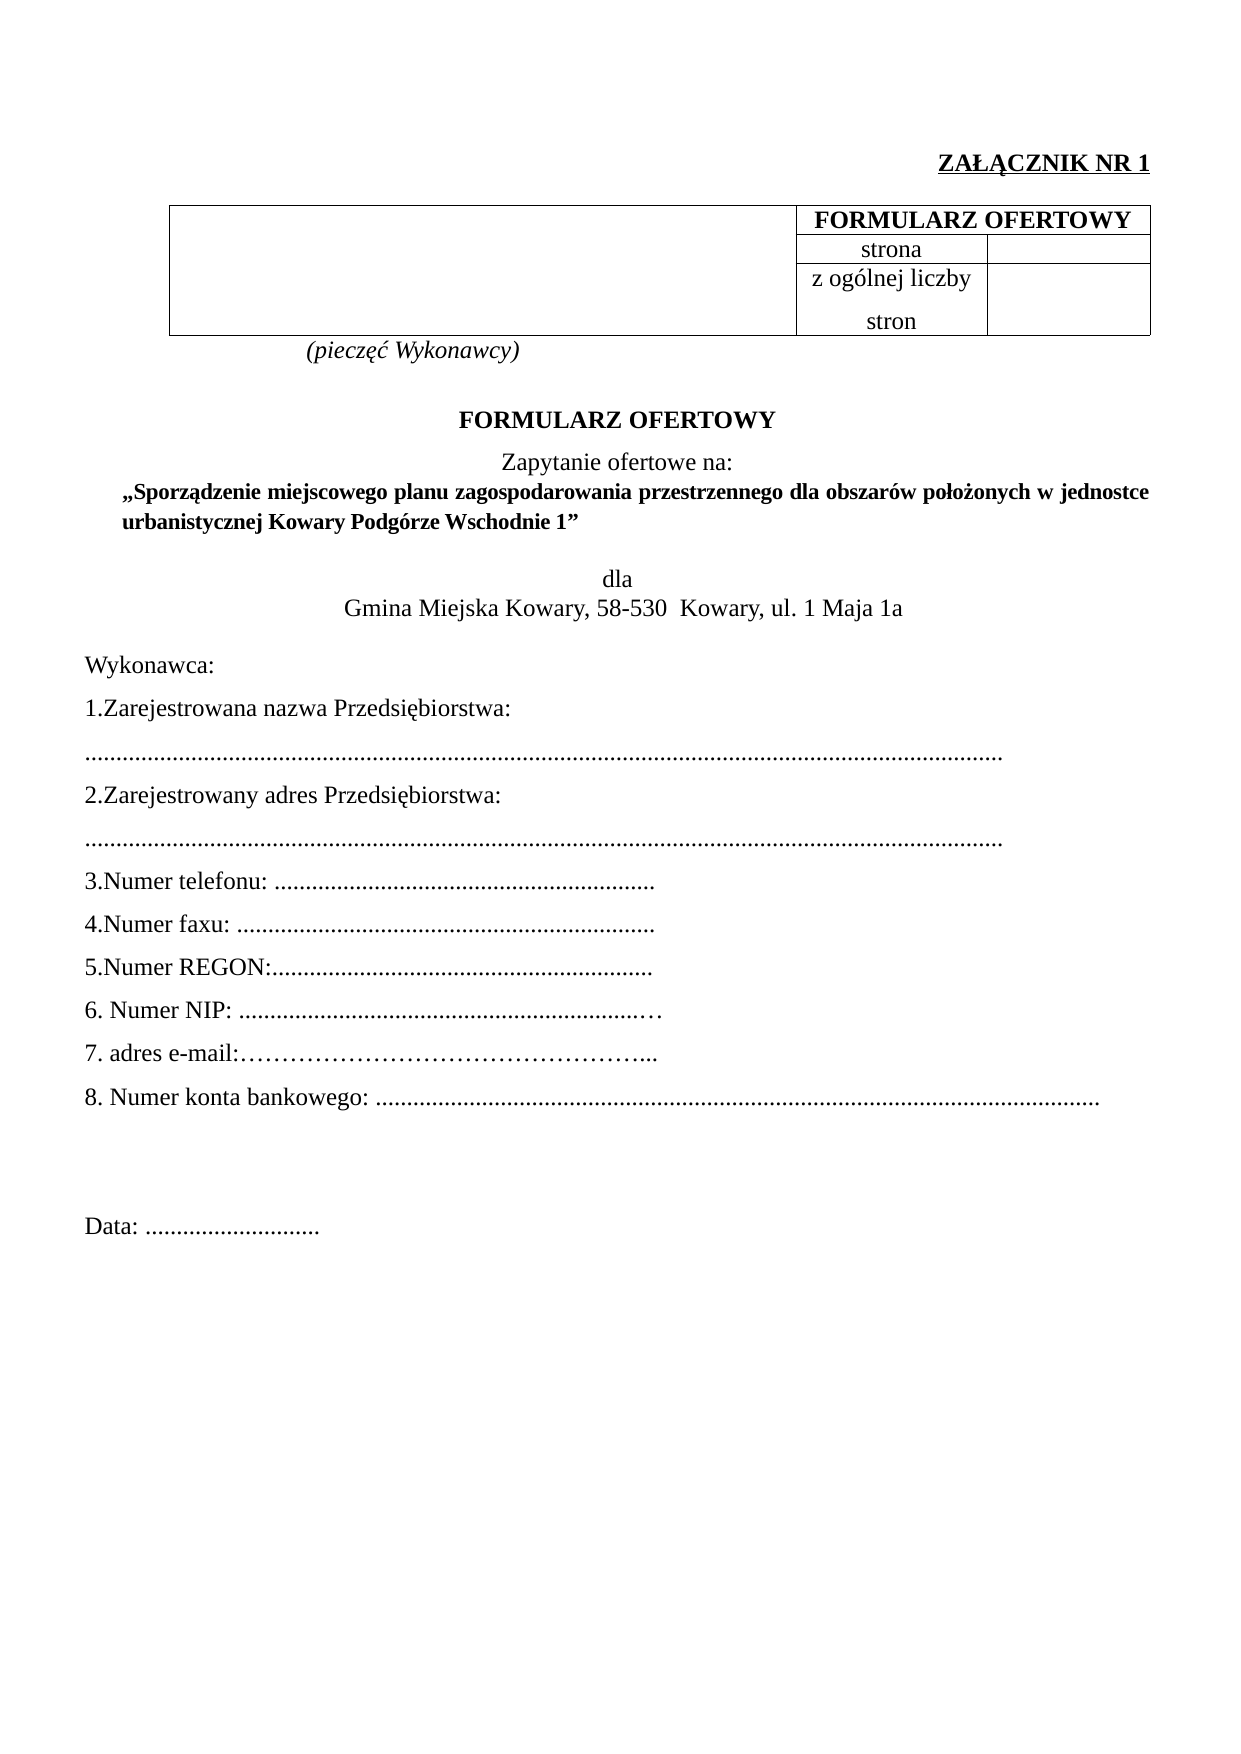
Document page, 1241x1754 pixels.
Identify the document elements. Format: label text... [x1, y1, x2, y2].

text 1.Zarejestrowana nazwa Przedsiębiorstwa: [84, 693, 1150, 722]
text (pieczęć Wykonawcy) [84, 335, 1150, 364]
table_cell strona [797, 235, 987, 263]
text 8. Numer konta bankowego: .................................................................................................................... [84, 1082, 1150, 1110]
table_header [170, 206, 796, 234]
text ................................................................................................................................................... [84, 823, 1150, 852]
text 4.Numer faxu: ................................................................... [84, 909, 1150, 938]
table_cell [170, 263, 796, 335]
table_cell [1031, 264, 1150, 335]
text Wykonawca: [84, 650, 1150, 679]
text 7. adres e-mail:…………………………………………... [84, 1038, 1150, 1067]
text Zapytanie ofertowe na: [84, 447, 1150, 475]
text dla [84, 564, 1150, 593]
table_cell [988, 264, 1031, 335]
table_cell [1031, 235, 1150, 263]
table_cell [170, 234, 796, 263]
text „Sporządzenie miejscowego planu zagospodarowania przestrzennego dla obszarów położonych w jednostce urbanistycznej Kowary Podgórze Wschodnie 1” [122, 475, 1150, 535]
subtitle FORMULARZ OFERTOWY [84, 405, 1150, 434]
text Gmina Miejska Kowary, 58-530 Kowary, ul. 1 Maja 1a [84, 593, 1150, 622]
text 5.Numer REGON:............................................................. [84, 952, 1150, 981]
text ZAŁĄCZNIK NR 1 [84, 148, 1150, 176]
text 6. Numer NIP: ................................................................… [84, 995, 1150, 1024]
table_cell [988, 235, 1031, 263]
text 2.Zarejestrowany adres Przedsiębiorstwa: [84, 780, 1150, 808]
text 3.Numer telefonu: ............................................................. [84, 866, 1150, 895]
text Data: ............................ [84, 1211, 1150, 1240]
table_header FORMULARZ OFERTOWY [797, 206, 1150, 234]
text ................................................................................................................................................... [84, 737, 1150, 765]
table_cell z ogólnej liczby stron [797, 264, 987, 335]
